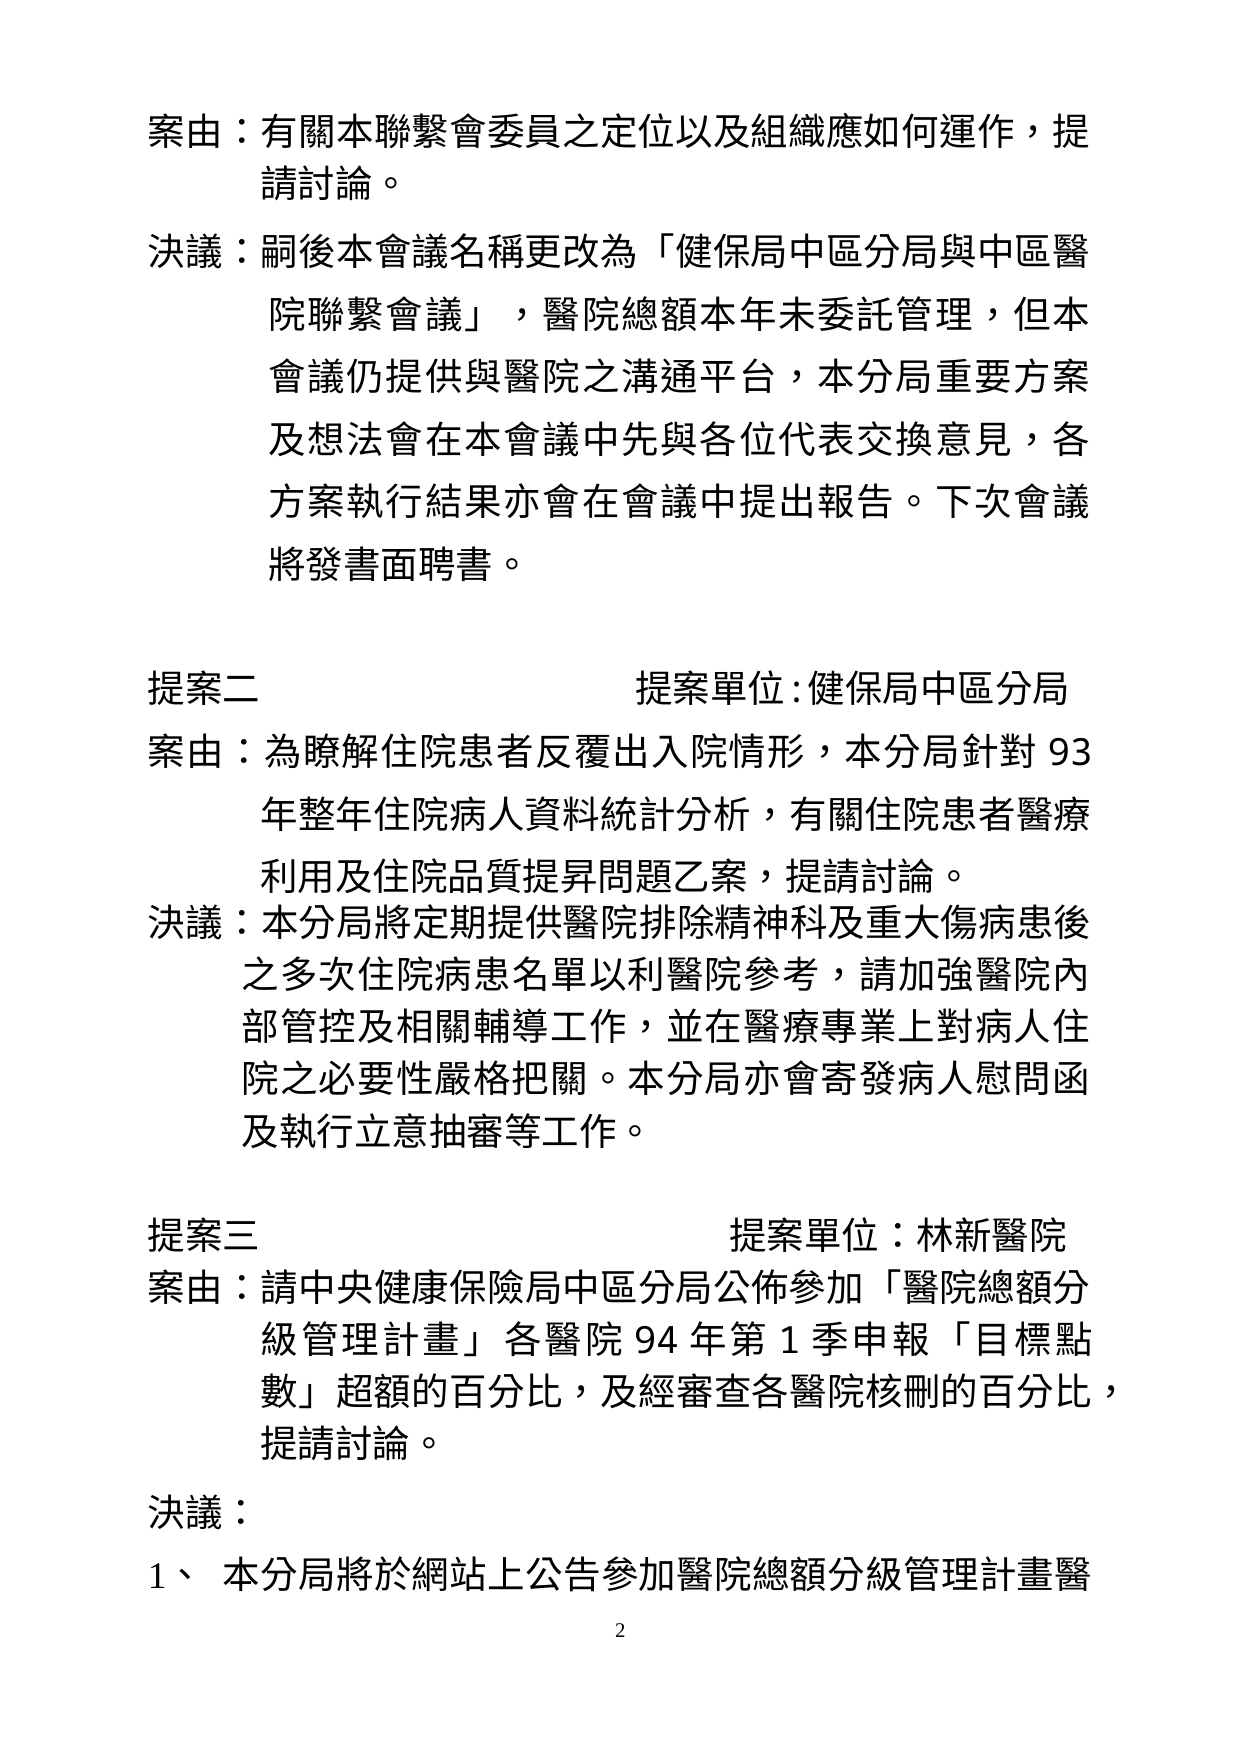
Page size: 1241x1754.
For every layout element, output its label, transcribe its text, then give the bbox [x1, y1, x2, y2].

text 案由：為瞭解住院患者反覆出入院情形，本分局針對93年整年住院病人資料統計分析，有關住院患者醫療利用及住院品質提昇問題乙案，提請討論。 [148, 707, 1092, 895]
text 決議：嗣後本會議名稱更改為「健保局中區分局與中區醫院聯繫會議」，醫院總額本年未委託管理，但本會議仍提供與醫院之溝通平台，本分局重要方案及想法會在本會議中先與各位代表交換意見，各方案執行結果亦會在會議中提出報告。下次會議將發書面聘書。 [148, 207, 1092, 582]
text 提案三 提案單位：林新醫院 [148, 1207, 1092, 1259]
text 決議：本分局將定期提供醫院排除精神科及重大傷病患後之多次住院病患名單以利醫院參考，請加強醫院內部管控及相關輔導工作，並在醫療專業上對病人住院之必要性嚴格把關。本分局亦會寄發病人慰問函及執行立意抽審等工作。 [148, 895, 1092, 1155]
text 案由：有關本聯繫會委員之定位以及組織應如何運作，提請討論。 [148, 103, 1092, 207]
list 本分局將於網站上公告參加醫院總額分級管理計畫醫 [148, 1530, 1092, 1593]
text 案由：請中央健康保險局中區分局公佈參加「醫院總額分級管理計畫」各醫院94年第1季申報「目標點數」超額的百分比，及經審查各醫院核刪的百分比，提請討論。 [148, 1259, 1092, 1468]
text 提案二 提案單位:健保局中區分局 [148, 645, 1092, 707]
text 決議： [148, 1468, 1092, 1530]
